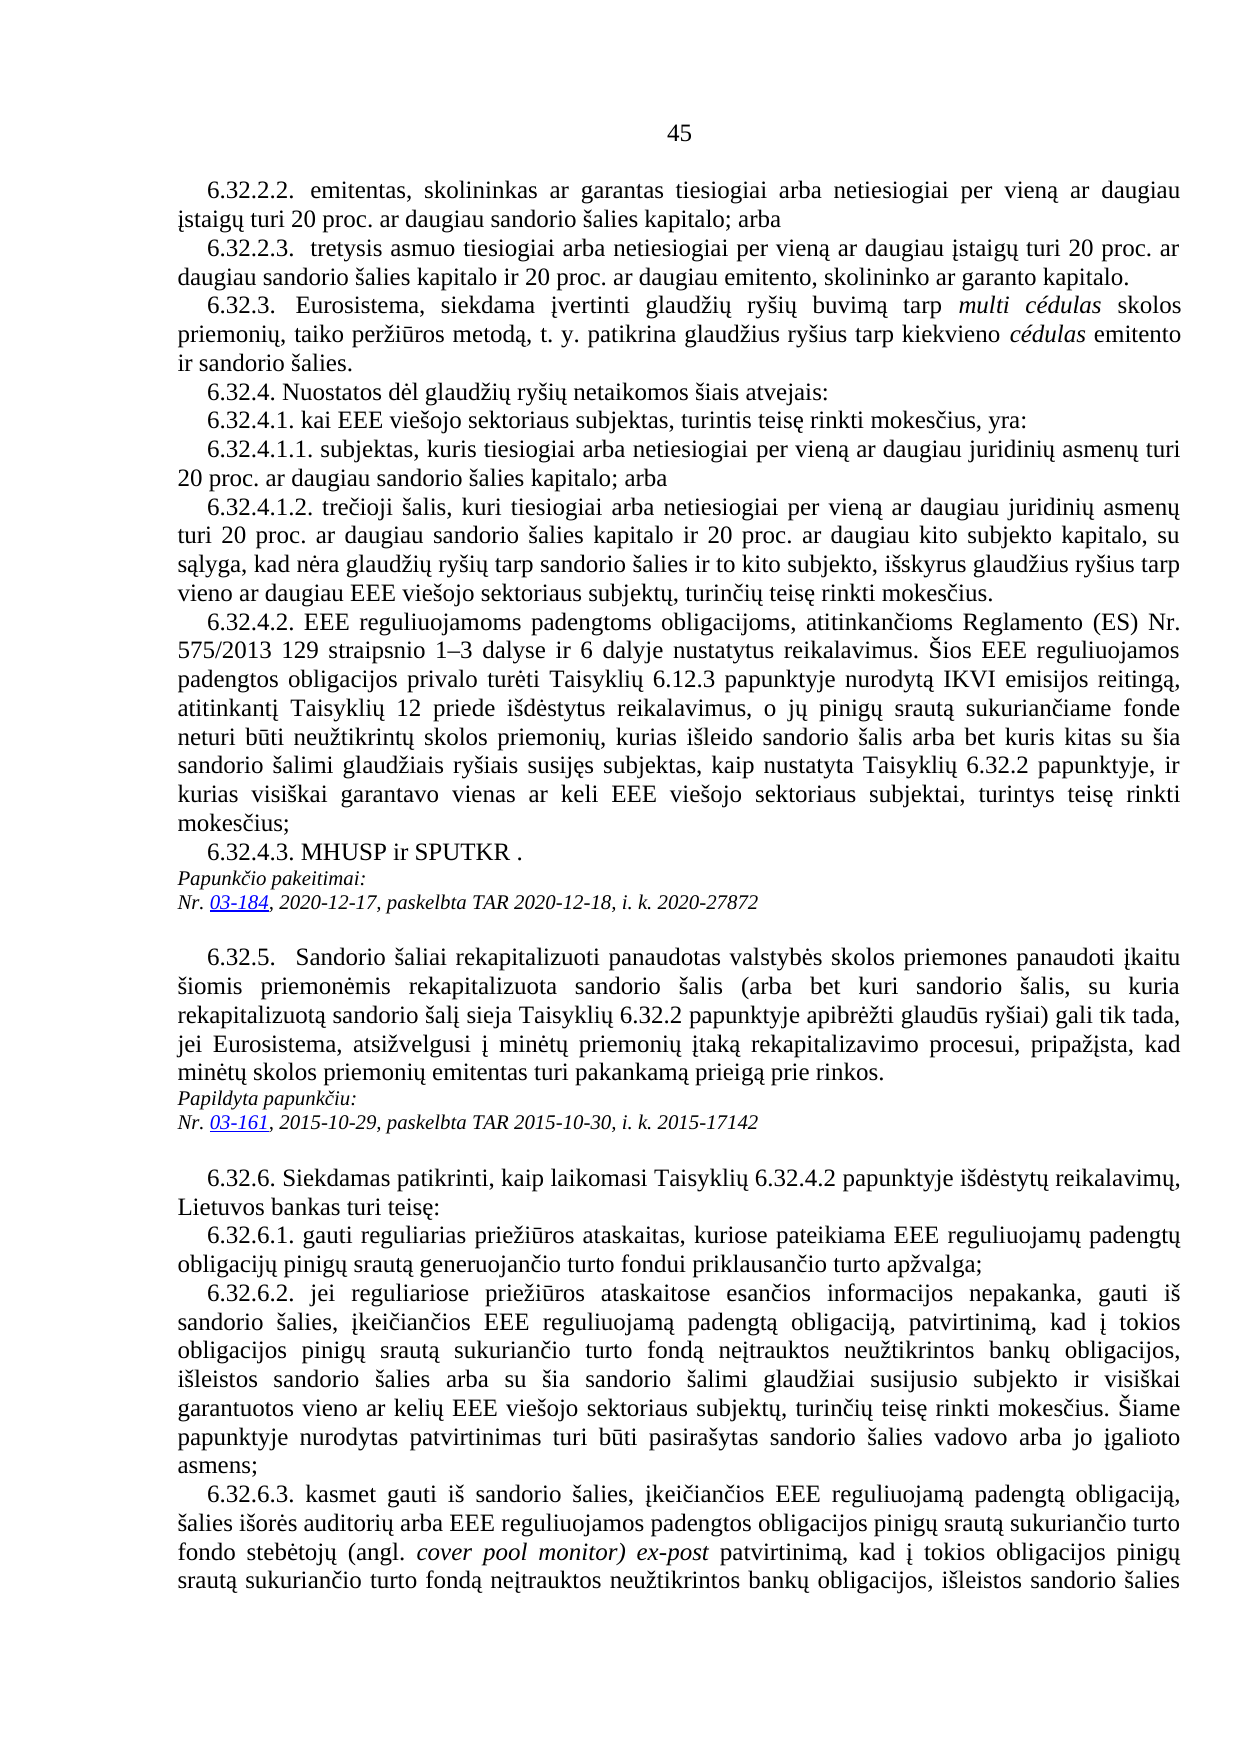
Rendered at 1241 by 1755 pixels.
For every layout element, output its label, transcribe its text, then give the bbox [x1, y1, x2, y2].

text 6.32.6.3. kasmet gauti iš sandorio šalies, įkeičiančios EEE reguliuojamą padengtą obligaciją, šalies išorės auditorių arba EEE reguliuojamos padengtos obligacijos pinigų srautą sukuriančio turto fondo stebėtojų (angl. cover pool monitor) ex-post patvirtinimą, kad į tokios obligacijos pinigų srautą sukuriančio turto fondą neįtrauktos neužtikrintos bankų obligacijos, išleistos sandorio šalies [177, 1479, 1181, 1594]
text Papildyta papunkčiu: [177, 1086, 1181, 1110]
text 6.32.4.1.1. subjektas, kuris tiesiogiai arba netiesiogiai per vieną ar daugiau juridinių asmenų turi 20 proc. ar daugiau sandorio šalies kapitalo; arba [177, 434, 1181, 492]
text 6.32.4.1.2. trečioji šalis, kuri tiesiogiai arba netiesiogiai per vieną ar daugiau juridinių asmenų turi 20 proc. ar daugiau sandorio šalies kapitalo ir 20 proc. ar daugiau kito subjekto kapitalo, su sąlyga, kad nėra glaudžių ryšių tarp sandorio šalies ir to kito subjekto, išskyrus glaudžius ryšius tarp vieno ar daugiau EEE viešojo sektoriaus subjektų, turinčių teisę rinkti mokesčius. [177, 492, 1181, 607]
text 6.32.4.3. MHUSP ir SPUTKR . [177, 837, 1181, 866]
text 6.32.2.2. emitentas, skolininkas ar garantas tiesiogiai arba netiesiogiai per vieną ar daugiau įstaigų turi 20 proc. ar daugiau sandorio šalies kapitalo; arba [177, 176, 1181, 233]
text Nr. 03-161, 2015-10-29, paskelbta TAR 2015-10-30, i. k. 2015-17142 [177, 1110, 1181, 1134]
text 6.32.4.2. EEE reguliuojamoms padengtoms obligacijoms, atitinkančioms Reglamento (ES) Nr. 575/2013 129 straipsnio 1–3 dalyse ir 6 dalyje nustatytus reikalavimus. Šios EEE reguliuojamos padengtos obligacijos privalo turėti Taisyklių 6.12.3 papunktyje nurodytą IKVI emisijos reitingą, atitinkantį Taisyklių 12 priede išdėstytus reikalavimus, o jų pinigų srautą sukuriančiame fonde neturi būti neužtikrintų skolos priemonių, kurias išleido sandorio šalis arba bet kuris kitas su šia sandorio šalimi glaudžiais ryšiais susijęs subjektas, kaip nustatyta Taisyklių 6.32.2 papunktyje, ir kurias visiškai garantavo vienas ar keli EEE viešojo sektoriaus subjektai, turintys teisę rinkti mokesčius; [177, 607, 1181, 837]
text 6.32.2.3. tretysis asmuo tiesiogiai arba netiesiogiai per vieną ar daugiau įstaigų turi 20 proc. ar daugiau sandorio šalies kapitalo ir 20 proc. ar daugiau emitento, skolininko ar garanto kapitalo. [177, 233, 1181, 291]
text Nr. 03-184, 2020-12-17, paskelbta TAR 2020-12-18, i. k. 2020-27872 [177, 890, 1181, 914]
text 6.32.4. Nuostatos dėl glaudžių ryšių netaikomos šiais atvejais: [177, 377, 1181, 406]
text 6.32.6.1. gauti reguliarias priežiūros ataskaitas, kuriose pateikiama EEE reguliuojamų padengtų obligacijų pinigų srautą generuojančio turto fondui priklausančio turto apžvalga; [177, 1221, 1181, 1278]
text 6.32.5. Sandorio šaliai rekapitalizuoti panaudotas valstybės skolos priemones panaudoti įkaitu šiomis priemonėmis rekapitalizuota sandorio šalis (arba bet kuri sandorio šalis, su kuria rekapitalizuotą sandorio šalį sieja Taisyklių 6.32.2 papunktyje apibrėžti glaudūs ryšiai) gali tik tada, jei Eurosistema, atsižvelgusi į minėtų priemonių įtaką rekapitalizavimo procesui, pripažįsta, kad minėtų skolos priemonių emitentas turi pakankamą prieigą prie rinkos. [177, 942, 1181, 1086]
text 6.32.6. Siekdamas patikrinti, kaip laikomasi Taisyklių 6.32.4.2 papunktyje išdėstytų reikalavimų, Lietuvos bankas turi teisę: [177, 1163, 1181, 1221]
text 6.32.6.2. jei reguliariose priežiūros ataskaitose esančios informacijos nepakanka, gauti iš sandorio šalies, įkeičiančios EEE reguliuojamą padengtą obligaciją, patvirtinimą, kad į tokios obligacijos pinigų srautą sukuriančio turto fondą neįtrauktos neužtikrintos bankų obligacijos, išleistos sandorio šalies arba su šia sandorio šalimi glaudžiai susijusio subjekto ir visiškai garantuotos vieno ar kelių EEE viešojo sektoriaus subjektų, turinčių teisę rinkti mokesčius. Šiame papunktyje nurodytas patvirtinimas turi būti pasirašytas sandorio šalies vadovo arba jo įgalioto asmens; [177, 1278, 1181, 1479]
text 6.32.4.1. kai EEE viešojo sektoriaus subjektas, turintis teisę rinkti mokesčius, yra: [177, 406, 1181, 434]
text Papunkčio pakeitimai: [177, 866, 1181, 890]
text 6.32.3. Eurosistema, siekdama įvertinti glaudžių ryšių buvimą tarp multi cédulas skolos priemonių, taiko peržiūros metodą, t. y. patikrina glaudžius ryšius tarp kiekvieno cédulas emitento ir sandorio šalies. [177, 291, 1181, 377]
